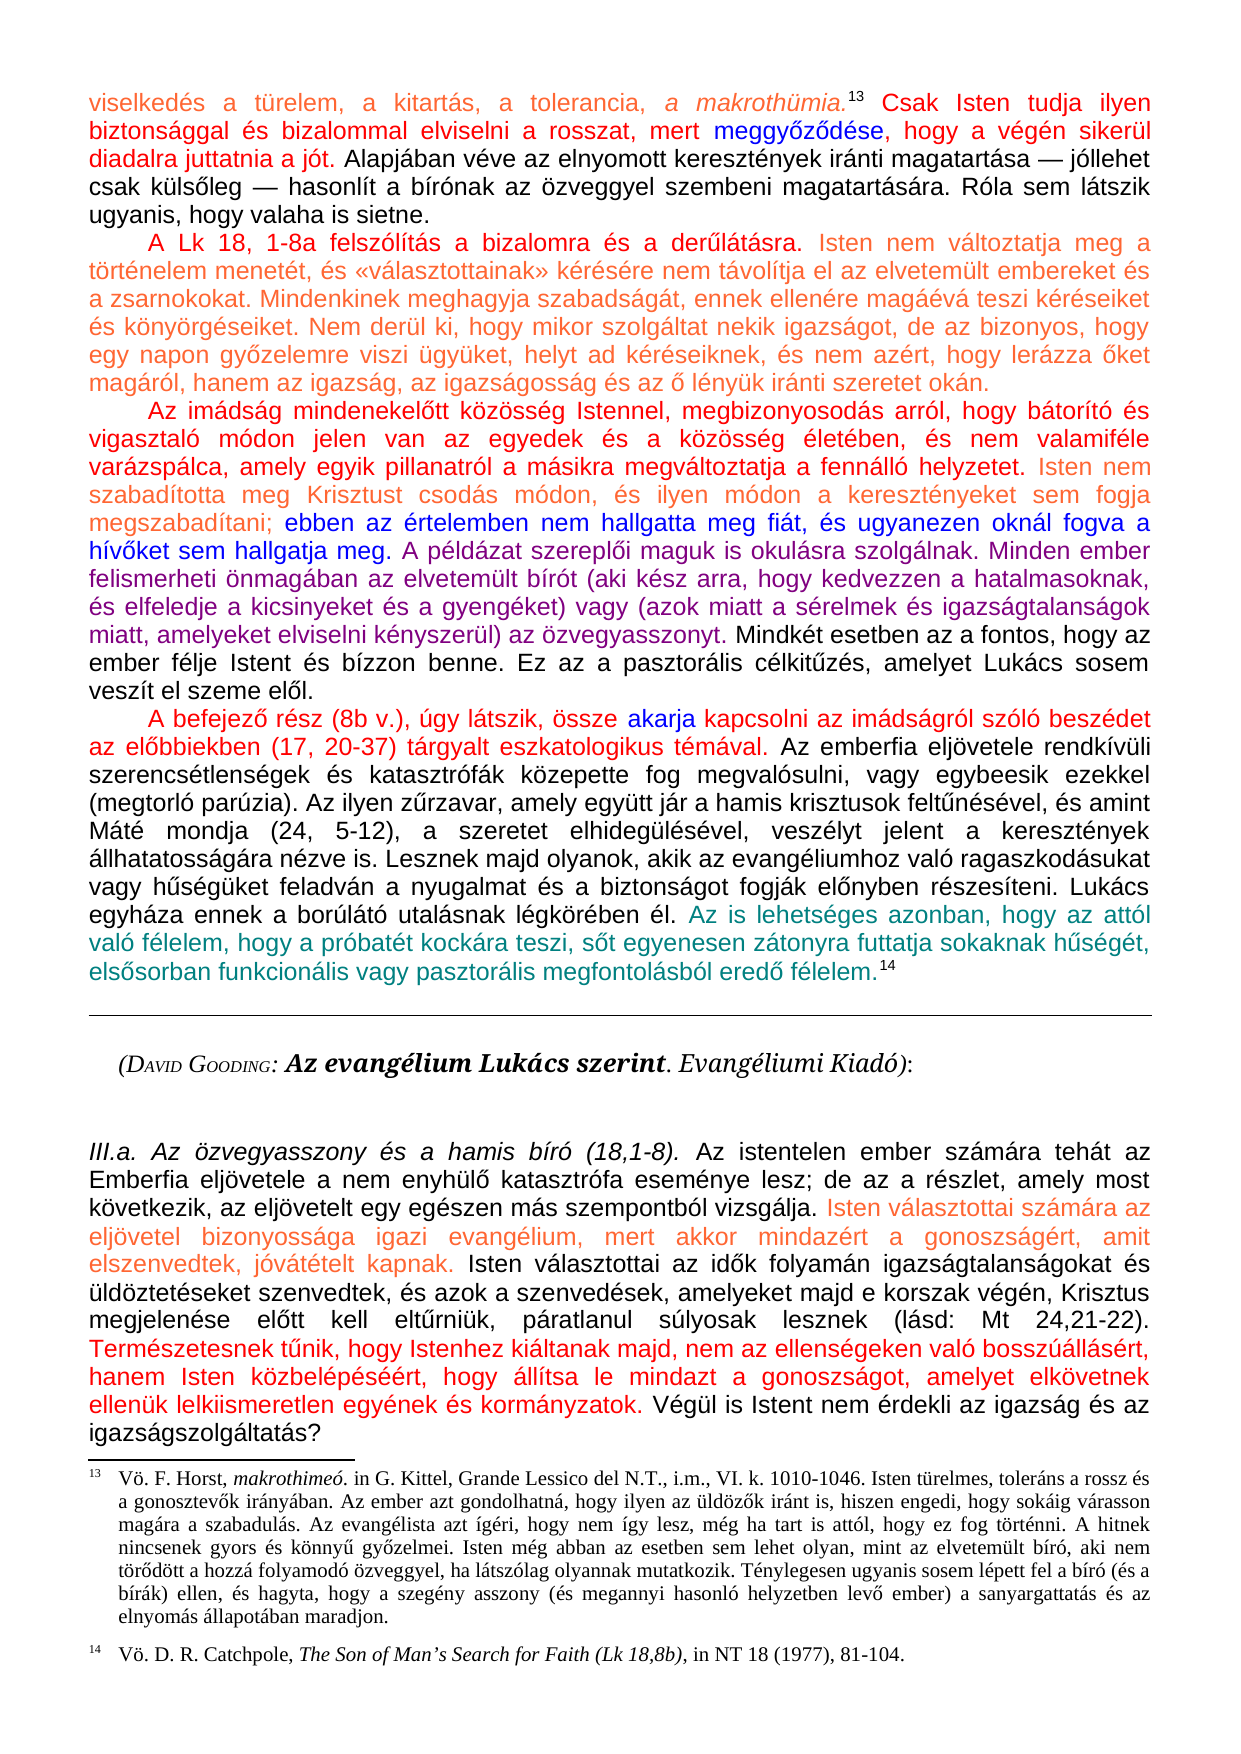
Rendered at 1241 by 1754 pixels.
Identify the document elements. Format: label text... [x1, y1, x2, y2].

text (David Gooding: Az evangélium Lukács szerint. Evangéliumi Kiadó): [88, 1016, 1152, 1109]
text Az imádság mindenekelőtt közösség Istennel, megbizonyosodás arról, hogy bátorító és vigasztaló módon jelen van az egyedek és a közösség életében, és nem valamiféle varázspálca, amely egyik pillanatról a másikra megváltoztatja a fennálló helyzetet. Isten nem szabadította meg Krisztust csodás módon, és ilyen módon a keresztényeket sem fogja megszabadítani; ebben az értelemben nem hallgatta meg fiát, és ugyanezen oknál fogva a hívőket sem hallgatja meg. A példázat szereplői maguk is okulásra szolgálnak. Minden ember felismerheti önmagában az elvetemült bírót (aki kész arra, hogy kedvezzen a hatalmasoknak, és elfeledje a kicsinyeket és a gyengéket) vagy (azok miatt a sérelmek és igazságtalanságok miatt, amelyeket elviselni kényszerül) az özvegyasszonyt. Mindkét esetben az a fontos, hogy az ember félje Istent és bízzon benne. Ez az a pasztorális célkitűzés, amelyet Lukács sosem veszít el szeme elől. [88, 397, 1152, 705]
text III.a. Az özvegyasszony és a hamis bíró (18,1-8). Az istentelen ember számára tehát az Emberfia eljövetele a nem enyhülő katasztrófa eseménye lesz; de az a részlet, amely most következik, az eljövetelt egy egészen más szempontból vizsgálja. Isten választottai számára az eljövetel bizonyossága igazi evangélium, mert akkor mindazért a gonoszságért, amit elszenvedtek, jóvátételt kapnak. Isten választottai az idők folyamán igazságtalanságokat és üldöztetéseket szenvedtek, és azok a szenvedések, amelyeket majd e korszak végén, Krisztus megjelenése előtt kell eltűrniük, páratlanul súlyosak lesznek (lásd: Mt 24,21-22). Természetesnek tűnik, hogy Istenhez kiáltanak majd, nem az ellenségeken való bosszúállásért, hanem Isten közbelépéséért, hogy állítsa le mindazt a gonoszságot, amelyet elkövetnek ellenük lelkiismeretlen egyének és kormányzatok. Végül is Istent nem érdekli az igazság és az igazságszolgáltatás? [88, 1138, 1152, 1446]
text Vö. D. R. Catchpole, The Son of Man’s Search for Faith (Lk 18,8b), in NT 18 (1977), 81-104. [88, 1642, 1152, 1665]
text Vö. F. Horst, makrothimeó. in G. Kittel, Grande Lessico del N.T., i.m., VI. k. 1010-1046. Isten türelmes, toleráns a rossz és a gonosztevők irányában. Az ember azt gondolhatná, hogy ilyen az üldözők iránt is, hiszen engedi, hogy sokáig várasson magára a szabadulás. Az evangélista azt ígéri, hogy nem így lesz, még ha tart is attól, hogy ez fog történni. A hitnek nincsenek gyors és könnyű győzelmei. Isten még abban az esetben sem lehet olyan, mint az elvetemült bíró, aki nem törődött a hozzá folyamodó özveggyel, ha látszólag olyannak mutatkozik. Ténylegesen ugyanis sosem lépett fel a bíró (és a bírák) ellen, és hagyta, hogy a szegény asszony (és megannyi hasonló helyzetben levő ember) a sanyargattatás és az elnyomás állapotában maradjon. [88, 1466, 1152, 1628]
text viselkedés a türelem, a kitartás, a tolerancia, a makrothümia. Csak Isten tudja ilyen biztonsággal és bizalommal elviselni a rosszat, mert meggyőződése, hogy a végén sikerül diadalra juttatnia a jót. Alapjában véve az elnyomott keresztények iránti magatartása — jóllehet csak külsőleg — hasonlít a bírónak az özveggyel szembeni magatartására. Róla sem látszik ugyanis, hogy valaha is sietne. [88, 88, 1152, 229]
text A Lk 18, 1-8a felszólítás a bizalomra és a derűlátásra. Isten nem változtatja meg a történelem menetét, és «választottainak» kérésére nem távolítja el az elvetemült embereket és a zsarnokokat. Mindenkinek meghagyja szabadságát, ennek ellenére magáévá teszi kéréseiket és könyörgéseiket. Nem derül ki, hogy mikor szolgáltat nekik igazságot, de az bizonyos, hogy egy napon győzelemre viszi ügyüket, helyt ad kéréseiknek, és nem azért, hogy lerázza őket magáról, hanem az igazság, az igazságosság és az ő lényük iránti szeretet okán. [88, 229, 1152, 397]
text A befejező rész (8b v.), úgy látszik, össze akarja kapcsolni az imádságról szóló beszédet az előbbiekben (17, 20-37) tárgyalt eszkatologikus témával. Az emberfia eljövetele rendkívüli szerencsétlenségek és katasztrófák közepette fog megvalósulni, vagy egybeesik ezekkel (megtorló parúzia). Az ilyen zűrzavar, amely együtt jár a hamis krisztusok feltűnésével, és amint Máté mondja (24, 5-12), a szeretet elhidegülésével, veszélyt jelent a keresztények állhatatosságára nézve is. Lesznek majd olyanok, akik az evangéliumhoz való ragaszkodásukat vagy hűségüket feladván a nyugalmat és a biztonságot fogják előnyben részesíteni. Lukács egyháza ennek a borúlátó utalásnak légkörében él. Az is lehetséges azonban, hogy az attól való félelem, hogy a próbatét kockára teszi, sőt egyenesen zátonyra futtatja sokaknak hűségét, elsősorban funkcionális vagy pasztorális megfontolásból eredő félelem. [88, 705, 1152, 985]
